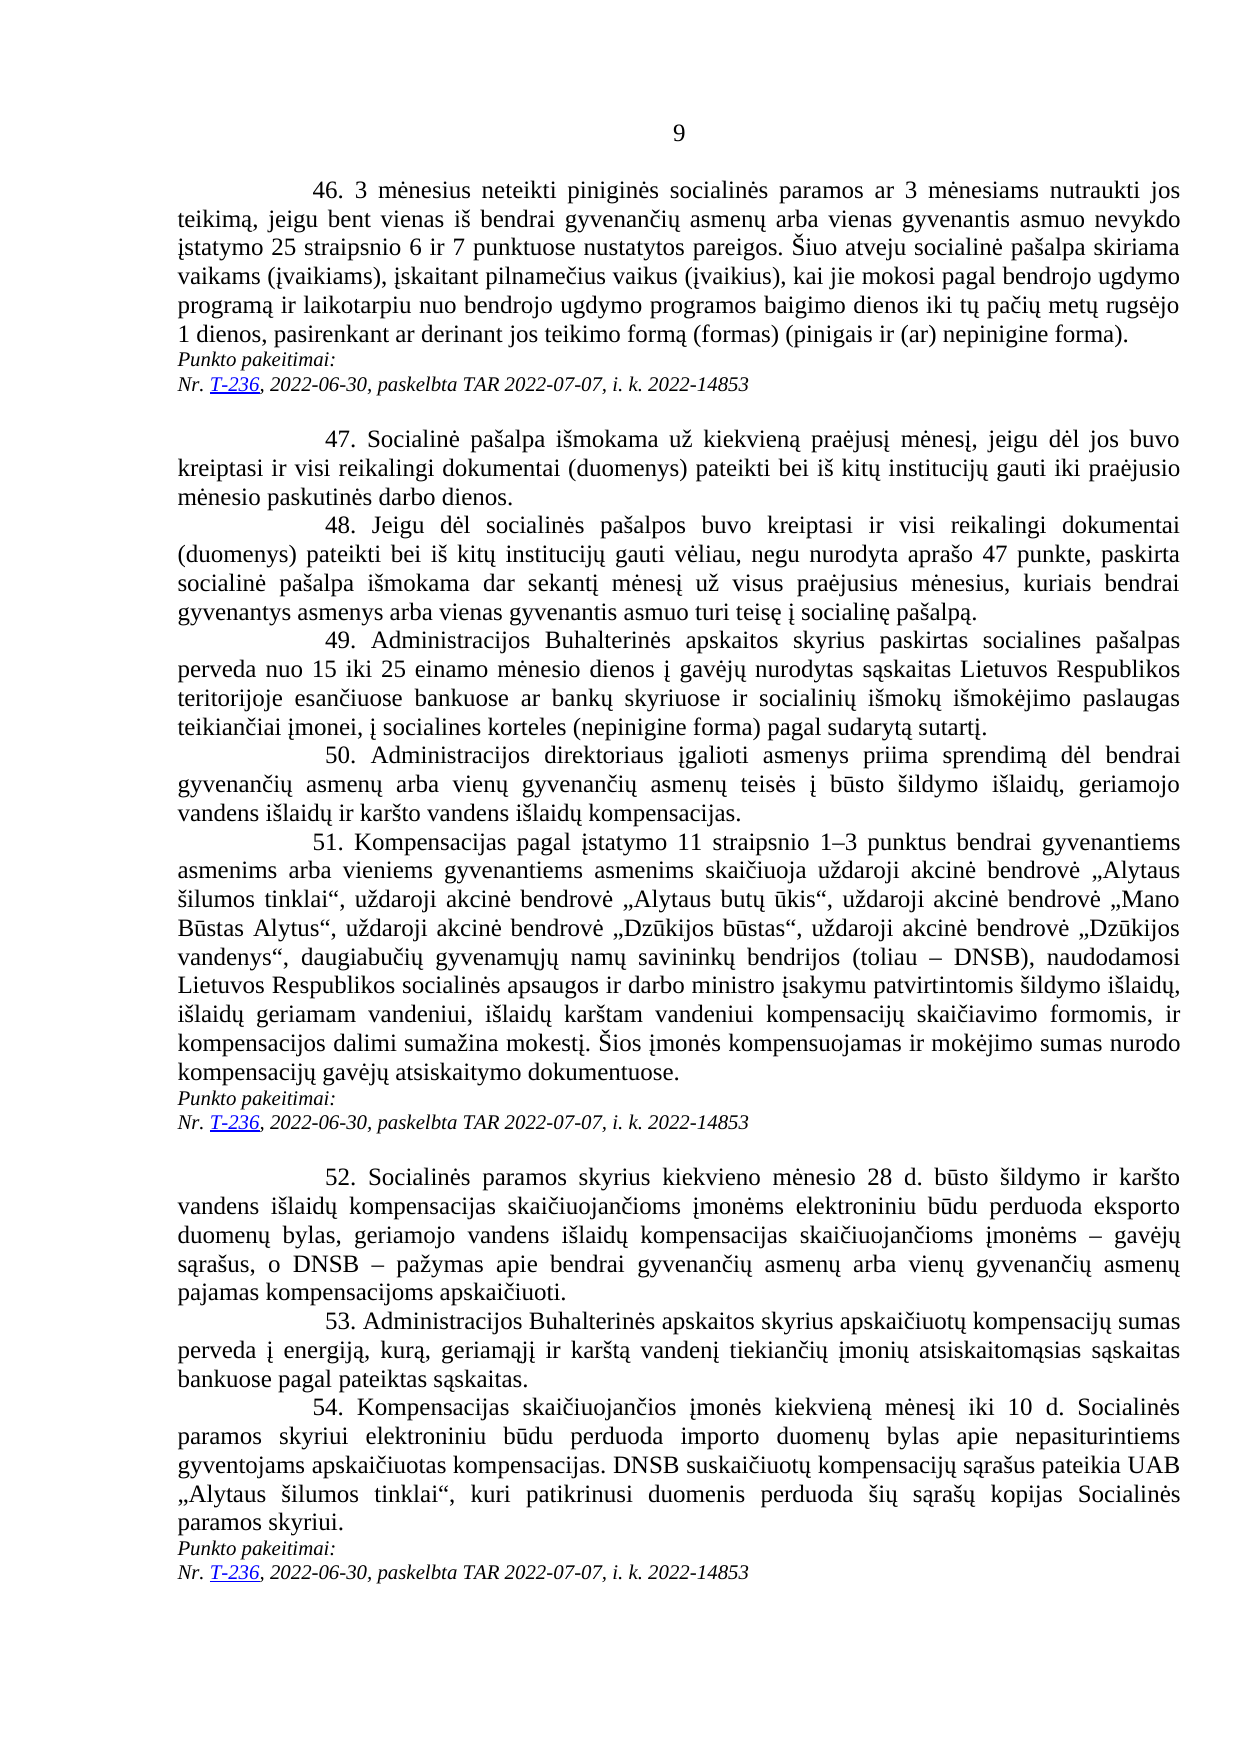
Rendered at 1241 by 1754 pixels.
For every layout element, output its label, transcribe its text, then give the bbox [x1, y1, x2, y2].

text Nr. T-236, 2022-06-30, paskelbta TAR 2022-07-07, i. k. 2022-14853 [177, 1109, 1181, 1134]
text 52. Socialinės paramos skyrius kiekvieno mėnesio 28 d. būsto šildymo ir karšto vandens išlaidų kompensacijas skaičiuojančioms įmonėms elektroniniu būdu perduoda eksporto duomenų bylas, geriamojo vandens išlaidų kompensacijas skaičiuojančioms įmonėms – gavėjų sąrašus, o DNSB – pažymas apie bendrai gyvenančių asmenų arba vienų gyvenančių asmenų pajamas kompensacijoms apskaičiuoti. [177, 1162, 1181, 1306]
text 46. 3 mėnesius neteikti piniginės socialinės paramos ar 3 mėnesiams nutraukti jos teikimą, jeigu bent vienas iš bendrai gyvenančių asmenų arba vienas gyvenantis asmuo nevykdo įstatymo 25 straipsnio 6 ir 7 punktuose nustatytos pareigos. Šiuo atveju socialinė pašalpa skiriama vaikams (įvaikiams), įskaitant pilnamečius vaikus (įvaikius), kai jie mokosi pagal bendrojo ugdymo programą ir laikotarpiu nuo bendrojo ugdymo programos baigimo dienos iki tų pačių metų rugsėjo 1 dienos, pasirenkant ar derinant jos teikimo formą (formas) (pinigais ir (ar) nepinigine forma). [177, 175, 1181, 347]
text 51. Kompensacijas pagal įstatymo 11 straipsnio 1–3 punktus bendrai gyvenantiems asmenims arba vieniems gyvenantiems asmenims skaičiuoja uždaroji akcinė bendrovė „Alytaus šilumos tinklai“, uždaroji akcinė bendrovė „Alytaus butų ūkis“, uždaroji akcinė bendrovė „Mano Būstas Alytus“, uždaroji akcinė bendrovė „Dzūkijos būstas“, uždaroji akcinė bendrovė „Dzūkijos vandenys“, daugiabučių gyvenamųjų namų savininkų bendrijos (toliau – DNSB), naudodamosi Lietuvos Respublikos socialinės apsaugos ir darbo ministro įsakymu patvirtintomis šildymo išlaidų, išlaidų geriamam vandeniui, išlaidų karštam vandeniui kompensacijų skaičiavimo formomis, ir kompensacijos dalimi sumažina mokestį. Šios įmonės kompensuojamas ir mokėjimo sumas nurodo kompensacijų gavėjų atsiskaitymo dokumentuose. [177, 827, 1181, 1086]
text 49. Administracijos Buhalterinės apskaitos skyrius paskirtas socialines pašalpas perveda nuo 15 iki 25 einamo mėnesio dienos į gavėjų nurodytas sąskaitas Lietuvos Respublikos teritorijoje esančiuose bankuose ar bankų skyriuose ir socialinių išmokų išmokėjimo paslaugas teikiančiai įmonei, į socialines korteles (nepinigine forma) pagal sudarytą sutartį. [177, 626, 1181, 741]
text Punkto pakeitimai: [177, 1536, 1181, 1560]
text 50. Administracijos direktoriaus įgalioti asmenys priima sprendimą dėl bendrai gyvenančių asmenų arba vienų gyvenančių asmenų teisės į būsto šildymo išlaidų, geriamojo vandens išlaidų ir karšto vandens išlaidų kompensacijas. [177, 741, 1181, 827]
text Punkto pakeitimai: [177, 347, 1181, 371]
text Punkto pakeitimai: [177, 1086, 1181, 1109]
text 48. Jeigu dėl socialinės pašalpos buvo kreiptasi ir visi reikalingi dokumentai (duomenys) pateikti bei iš kitų institucijų gauti vėliau, negu nurodyta aprašo 47 punkte, paskirta socialinė pašalpa išmokama dar sekantį mėnesį už visus praėjusius mėnesius, kuriais bendrai gyvenantys asmenys arba vienas gyvenantis asmuo turi teisę į socialinę pašalpą. [177, 511, 1181, 626]
text Nr. T-236, 2022-06-30, paskelbta TAR 2022-07-07, i. k. 2022-14853 [177, 1560, 1181, 1584]
text 54. Kompensacijas skaičiuojančios įmonės kiekvieną mėnesį iki 10 d. Socialinės paramos skyriui elektroniniu būdu perduoda importo duomenų bylas apie nepasiturintiems gyventojams apskaičiuotas kompensacijas. DNSB suskaičiuotų kompensacijų sąrašus pateikia UAB „Alytaus šilumos tinklai“, kuri patikrinusi duomenis perduoda šių sąrašų kopijas Socialinės paramos skyriui. [177, 1392, 1181, 1536]
text Nr. T-236, 2022-06-30, paskelbta TAR 2022-07-07, i. k. 2022-14853 [177, 371, 1181, 396]
text 53. Administracijos Buhalterinės apskaitos skyrius apskaičiuotų kompensacijų sumas perveda į energiją, kurą, geriamąjį ir karštą vandenį tiekiančių įmonių atsiskaitomąsias sąskaitas bankuose pagal pateiktas sąskaitas. [177, 1306, 1181, 1392]
text 47. Socialinė pašalpa išmokama už kiekvieną praėjusį mėnesį, jeigu dėl jos buvo kreiptasi ir visi reikalingi dokumentai (duomenys) pateikti bei iš kitų institucijų gauti iki praėjusio mėnesio paskutinės darbo dienos. [177, 424, 1181, 511]
